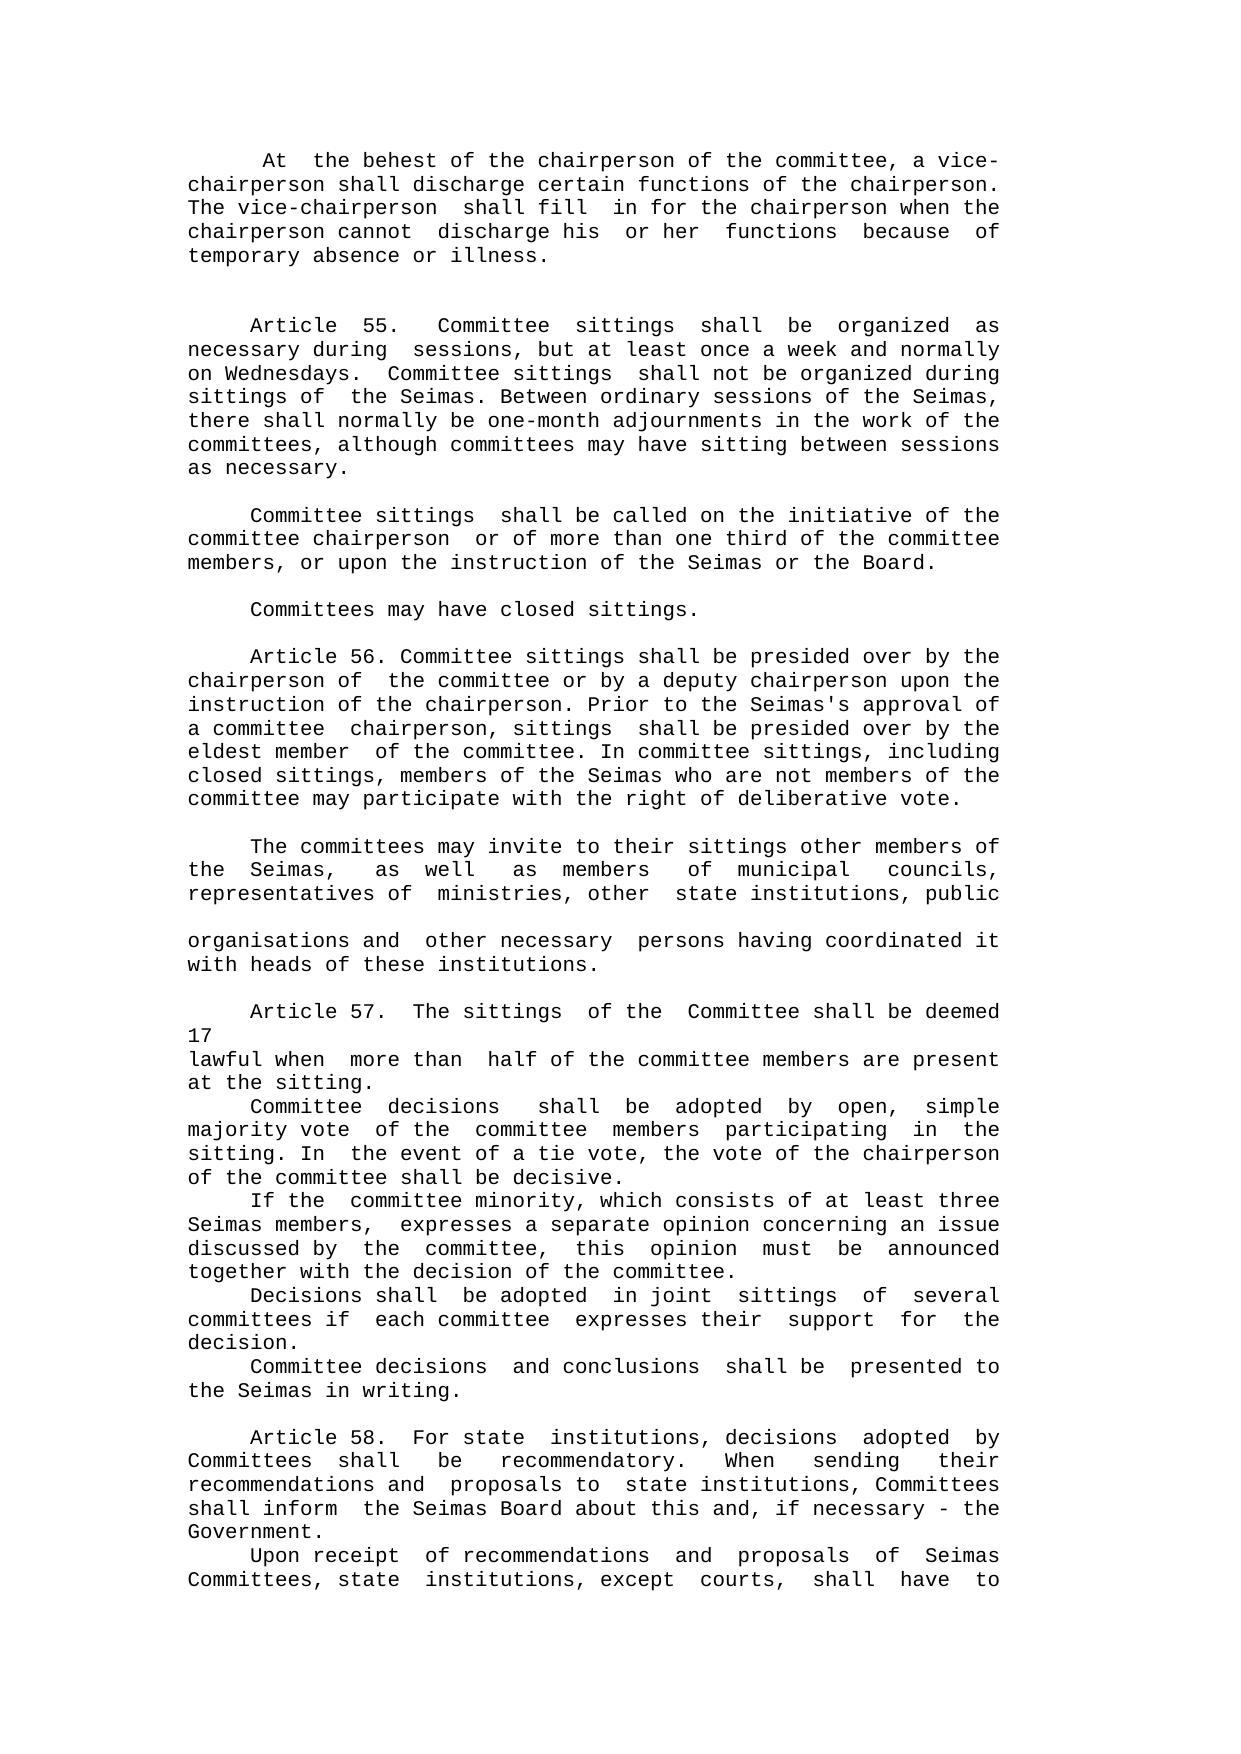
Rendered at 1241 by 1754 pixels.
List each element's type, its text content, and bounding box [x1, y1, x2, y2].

text lawful when more than half of the committee members are present [187, 1048, 1053, 1072]
text together with the decision of the committee. [187, 1261, 1053, 1285]
text chairperson cannot discharge his or her functions because of [187, 221, 1053, 244]
text Committees shall be recommendatory. When sending their [187, 1451, 1053, 1474]
text If the committee minority, which consists of at least three [187, 1190, 1053, 1214]
text Committee decisions shall be adopted by open, simple [187, 1096, 1053, 1119]
text the Seimas, as well as members of municipal councils, [187, 859, 1053, 883]
text Committees, state institutions, except courts, shall have to [187, 1569, 1053, 1592]
text as necessary. [187, 457, 1053, 481]
text Committee sittings shall be called on the initiative of the [187, 505, 1053, 528]
text a committee chairperson, sittings shall be presided over by the [187, 717, 1053, 741]
text committees, although committees may have sitting between sessions [187, 434, 1053, 457]
text instruction of the chairperson. Prior to the Seimas's approval of [187, 694, 1053, 717]
text at the sitting. [187, 1072, 1053, 1096]
text discussed by the committee, this opinion must be announced [187, 1238, 1053, 1261]
text decision. [187, 1332, 1053, 1356]
text there shall normally be one-month adjournments in the work of the [187, 410, 1053, 434]
text eldest member of the committee. In committee sittings, including [187, 741, 1053, 765]
text committees if each committee expresses their support for the [187, 1309, 1053, 1332]
text sitting. In the event of a tie vote, the vote of the chairperson [187, 1143, 1053, 1167]
text Decisions shall be adopted in joint sittings of several [187, 1285, 1053, 1309]
text committee may participate with the right of deliberative vote. [187, 788, 1053, 812]
text Article 57. The sittings of the Committee shall be deemed 17 [187, 1001, 1053, 1048]
text majority vote of the committee members participating in the [187, 1119, 1053, 1143]
text committee chairperson or of more than one third of the committee [187, 528, 1053, 552]
text Article 56. Committee sittings shall be presided over by the [187, 647, 1053, 670]
text shall inform the Seimas Board about this and, if necessary - the [187, 1498, 1053, 1521]
text organisations and other necessary persons having coordinated it [187, 930, 1053, 954]
text members, or upon the instruction of the Seimas or the Board. [187, 552, 1053, 576]
text the Seimas in writing. [187, 1379, 1053, 1403]
text Committees may have closed sittings. [187, 599, 1053, 623]
text with heads of these institutions. [187, 954, 1053, 978]
text chairperson of the committee or by a deputy chairperson upon the [187, 670, 1053, 694]
text of the committee shall be decisive. [187, 1167, 1053, 1190]
text on Wednesdays. Committee sittings shall not be organized during [187, 363, 1053, 386]
text The committees may invite to their sittings other members of [187, 836, 1053, 859]
text Committee decisions and conclusions shall be presented to [187, 1356, 1053, 1379]
text Upon receipt of recommendations and proposals of Seimas [187, 1545, 1053, 1569]
text Government. [187, 1521, 1053, 1545]
text recommendations and proposals to state institutions, Committees [187, 1474, 1053, 1498]
text representatives of ministries, other state institutions, public [187, 883, 1053, 907]
text The vice-chairperson shall fill in for the chairperson when the [187, 197, 1053, 221]
text chairperson shall discharge certain functions of the chairperson. [187, 174, 1053, 197]
text sittings of the Seimas. Between ordinary sessions of the Seimas, [187, 386, 1053, 410]
text temporary absence or illness. [187, 244, 1053, 268]
text Article 58. For state institutions, decisions adopted by [187, 1427, 1053, 1451]
text Article 55. Committee sittings shall be organized as [187, 316, 1053, 339]
text Seimas members, expresses a separate opinion concerning an issue [187, 1214, 1053, 1238]
text necessary during sessions, but at least once a week and normally [187, 339, 1053, 363]
text closed sittings, members of the Seimas who are not members of the [187, 765, 1053, 788]
text At the behest of the chairperson of the committee, a vice- [187, 150, 1053, 174]
